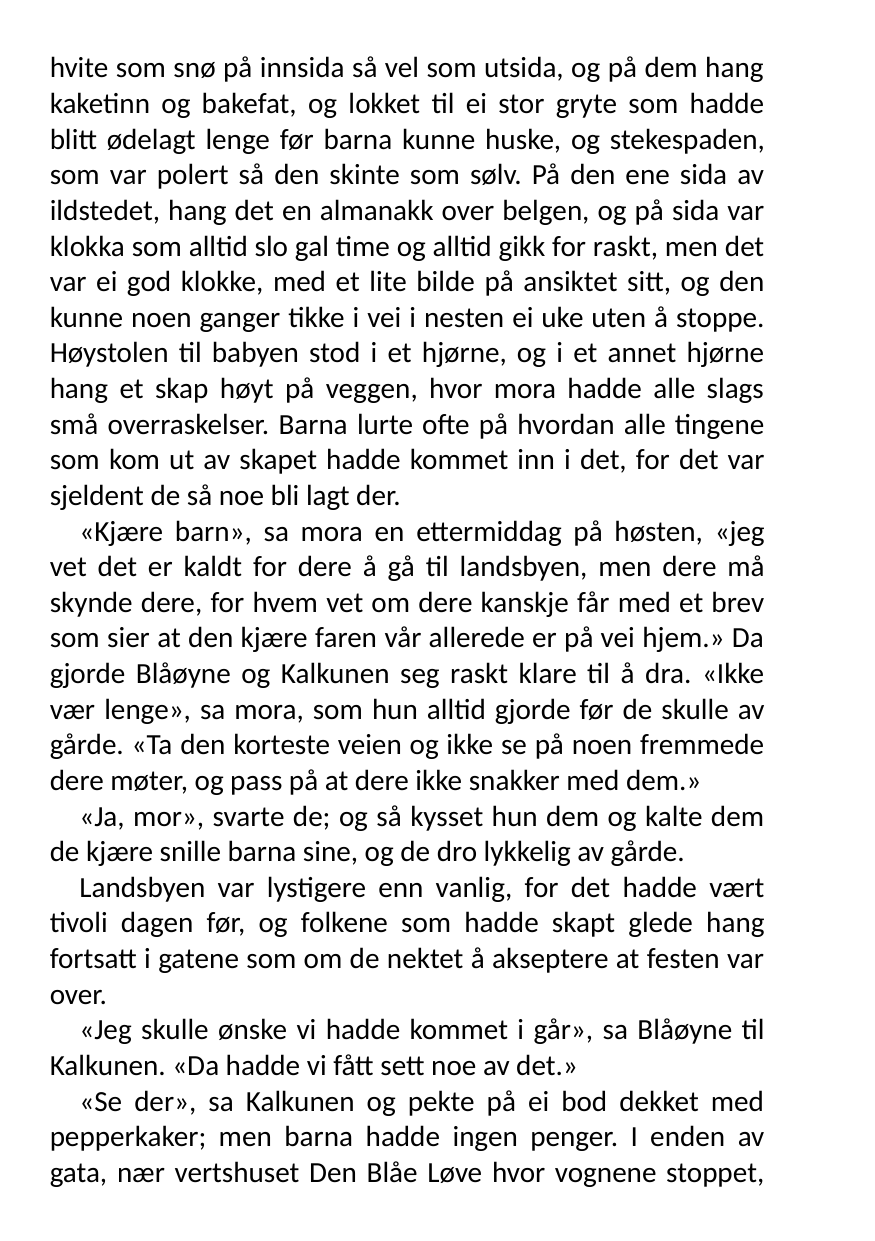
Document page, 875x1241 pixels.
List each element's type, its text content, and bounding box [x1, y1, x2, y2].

text hvite som snø på innsida så vel som utsida, og på dem hang kaketinn og bakefat, og lokket til ei stor gryte som hadde blitt ødelagt lenge før barna kunne huske, og stekespaden, som var polert så den skinte som sølv. På den ene sida av ildstedet, hang det en almanakk over belgen, og på sida var klokka som alltid slo gal time og alltid gikk for raskt, men det var ei god klokke, med et lite bilde på ansiktet sitt, og den kunne noen ganger tikke i vei i nesten ei uke uten å stoppe. Høystolen til babyen stod i et hjørne, og i et annet hjørne hang et skap høyt på veggen, hvor mora hadde alle slags små overraskelser. Barna lurte ofte på hvordan alle tingene som kom ut av skapet hadde kommet inn i det, for det var sjeldent de så noe bli lagt der. [49, 49, 765, 513]
text «Ja, mor», svarte de; og så kysset hun dem og kalte dem de kjære snille barna sine, og de dro lykkelig av gårde. [49, 798, 765, 869]
text «Se der», sa Kalkunen og pekte på ei bod dekket med pepperkaker; men barna hadde ingen penger. I enden av gata, nær vertshuset Den Blåe Løve hvor vognene stoppet, [49, 1083, 765, 1189]
text «Kjære barn», sa mora en ettermiddag på høsten, «jeg vet det er kaldt for dere å gå til landsbyen, men dere må skynde dere, for hvem vet om dere kanskje får med et brev som sier at den kjære faren vår allerede er på vei hjem.» Da gjorde Blåøyne og Kalkunen seg raskt klare til å dra. «Ikke vær lenge», sa mora, som hun alltid gjorde før de skulle av gårde. «Ta den korteste veien og ikke se på noen fremmede dere møter, og pass på at dere ikke snakker med dem.» [49, 513, 765, 798]
text Landsbyen var lystigere enn vanlig, for det hadde vært tivoli dagen før, og folkene som hadde skapt glede hang fortsatt i gatene som om de nektet å akseptere at festen var over. [49, 869, 765, 1011]
text «Jeg skulle ønske vi hadde kommet i går», sa Blåøyne til Kalkunen. «Da hadde vi fått sett noe av det.» [49, 1011, 765, 1083]
